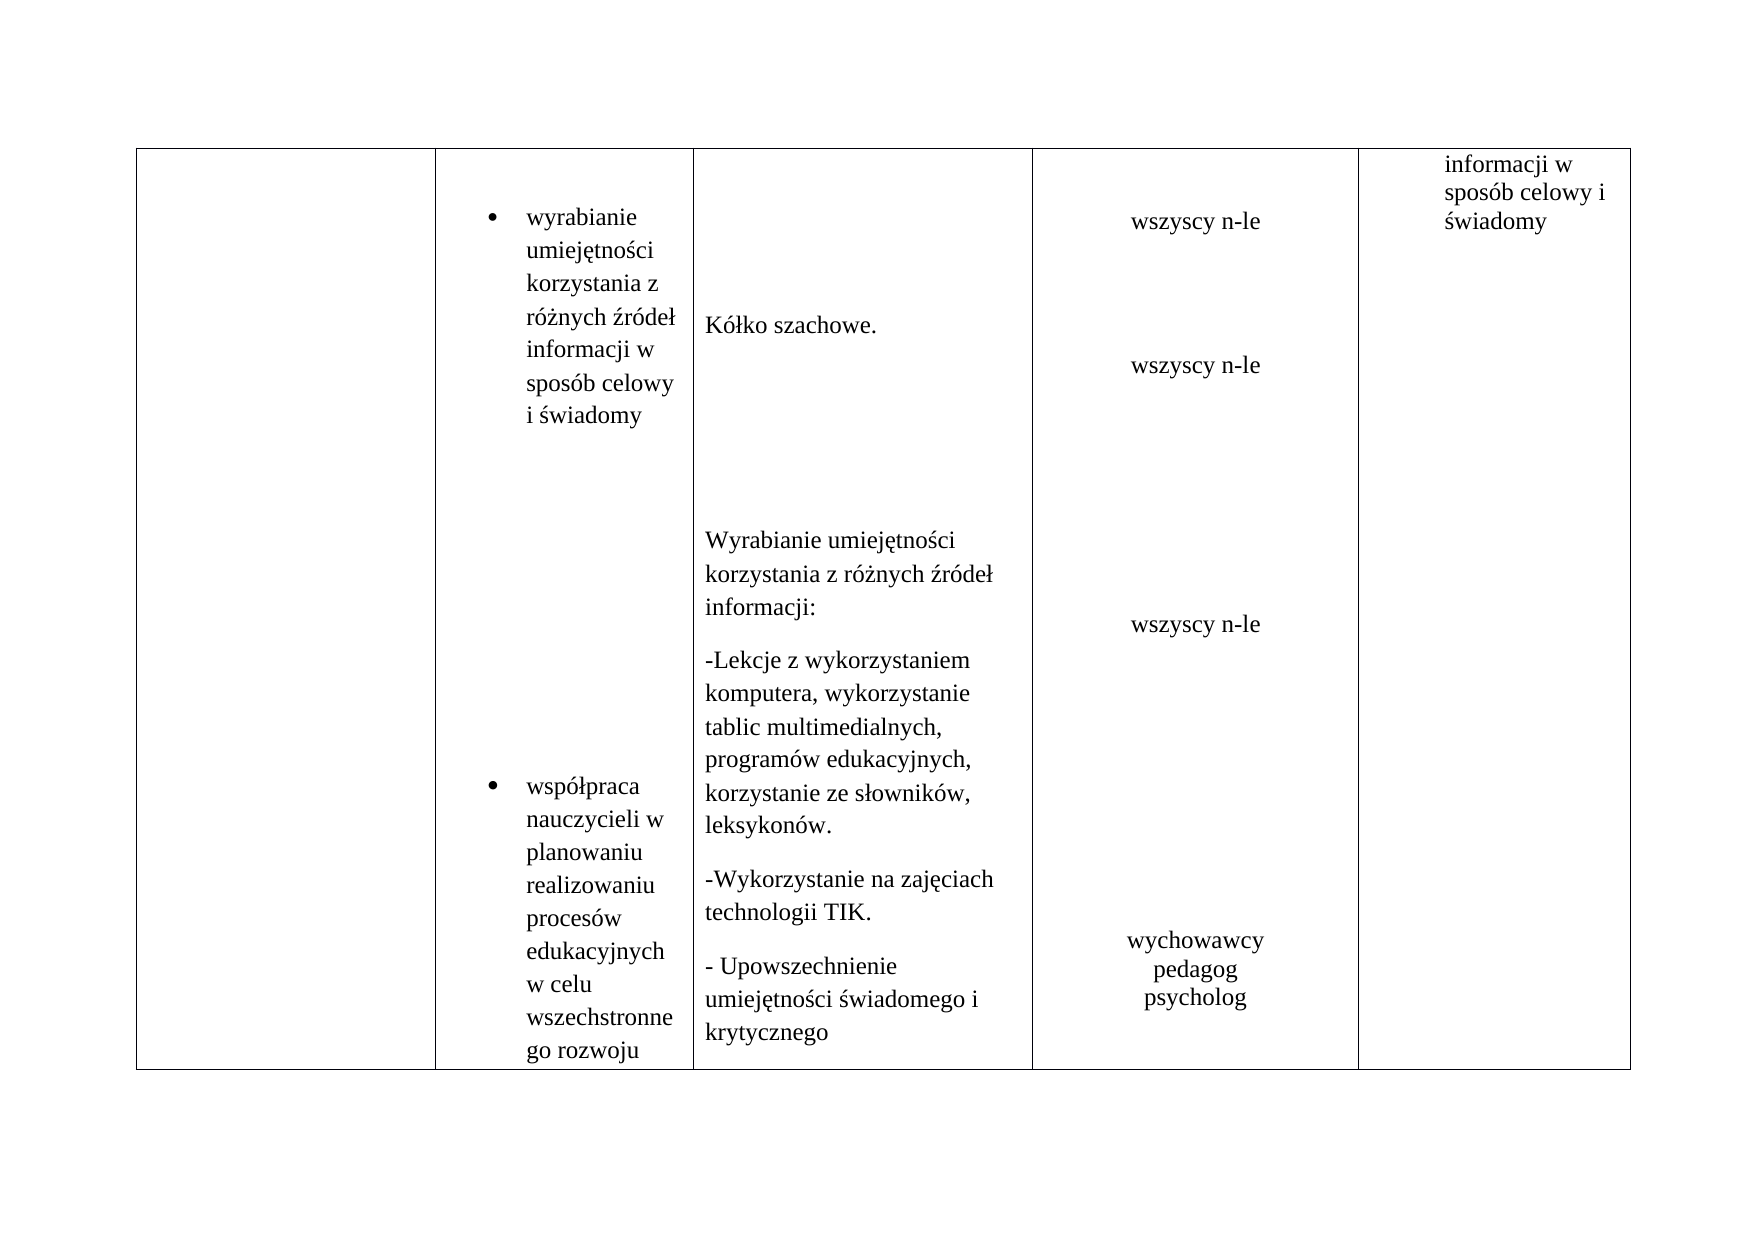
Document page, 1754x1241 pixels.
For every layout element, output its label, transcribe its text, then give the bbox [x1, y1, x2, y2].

table_cell informacji w sposób celowy i świadomy [1359, 149, 1630, 1069]
table_cell nabywanie wiedzy i umiejętności niezbędnych w życiu i dalszej edukacji na miarę swoich możliwości. korzystanie z różnych źródeł informacji w sposób świadomy i celowy Wyciąganie wniosków do dalszej pracy rozwijanie matematycznego myślenia uczniów wyrabianie umiejętności korzystania z różnych źródeł informacji w sposób celowy i świadomy współpraca nauczycieli w planowaniu realizowaniu procesów edukacyjnych w celu wszechstronnego rozwoju uczniów rozszerzenie opieki nad uczniami i dziećmi z dysfunkcjami podniesienie efektywności pracy z uczniem zwracanie uwagi na indywidualizację nauczania wspieranie rozwoju dziecka wzmacnianie motywacji do własnego rozwoju [436, 149, 693, 1069]
table_cell wszyscy n-le wszyscy n-le wszyscy n-le wychowawcy pedagog psycholog [1033, 149, 1358, 1069]
table_cell [137, 149, 435, 1069]
table_cell Kółko szachowe. Wyrabianie umiejętności korzystania z różnych źródeł informacji: -Lekcje z wykorzystaniem komputera, wykorzystanie tablic multimedialnych, programów edukacyjnych, korzystanie ze słowników, leksykonów. -Wykorzystanie na zajęciach technologii TIK. - Upowszechnienie umiejętności świadomego i krytycznego [694, 149, 1032, 1069]
